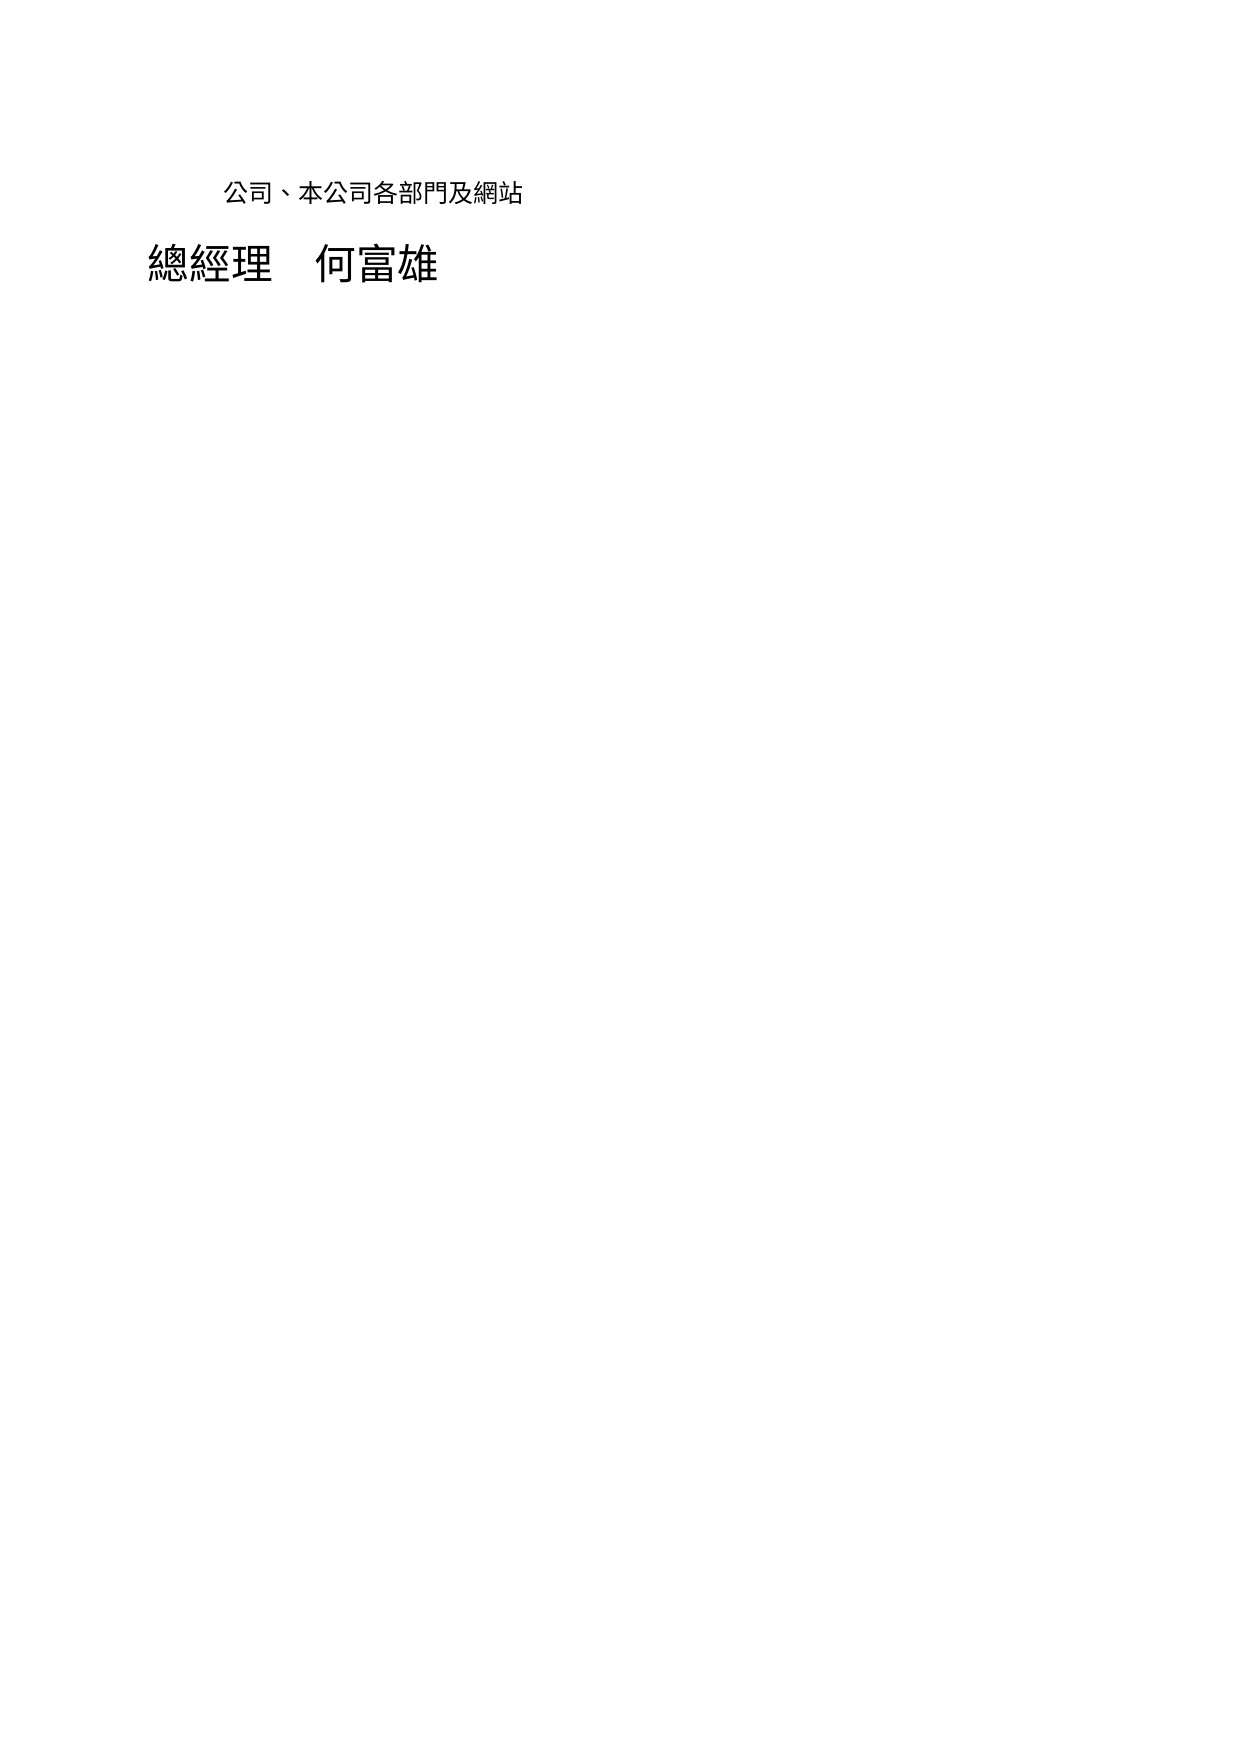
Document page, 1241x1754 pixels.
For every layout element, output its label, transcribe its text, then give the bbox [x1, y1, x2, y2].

text 總經理 何富雄 [148, 238, 1092, 290]
text 公司、本公司各部門及網站 [148, 174, 1092, 210]
